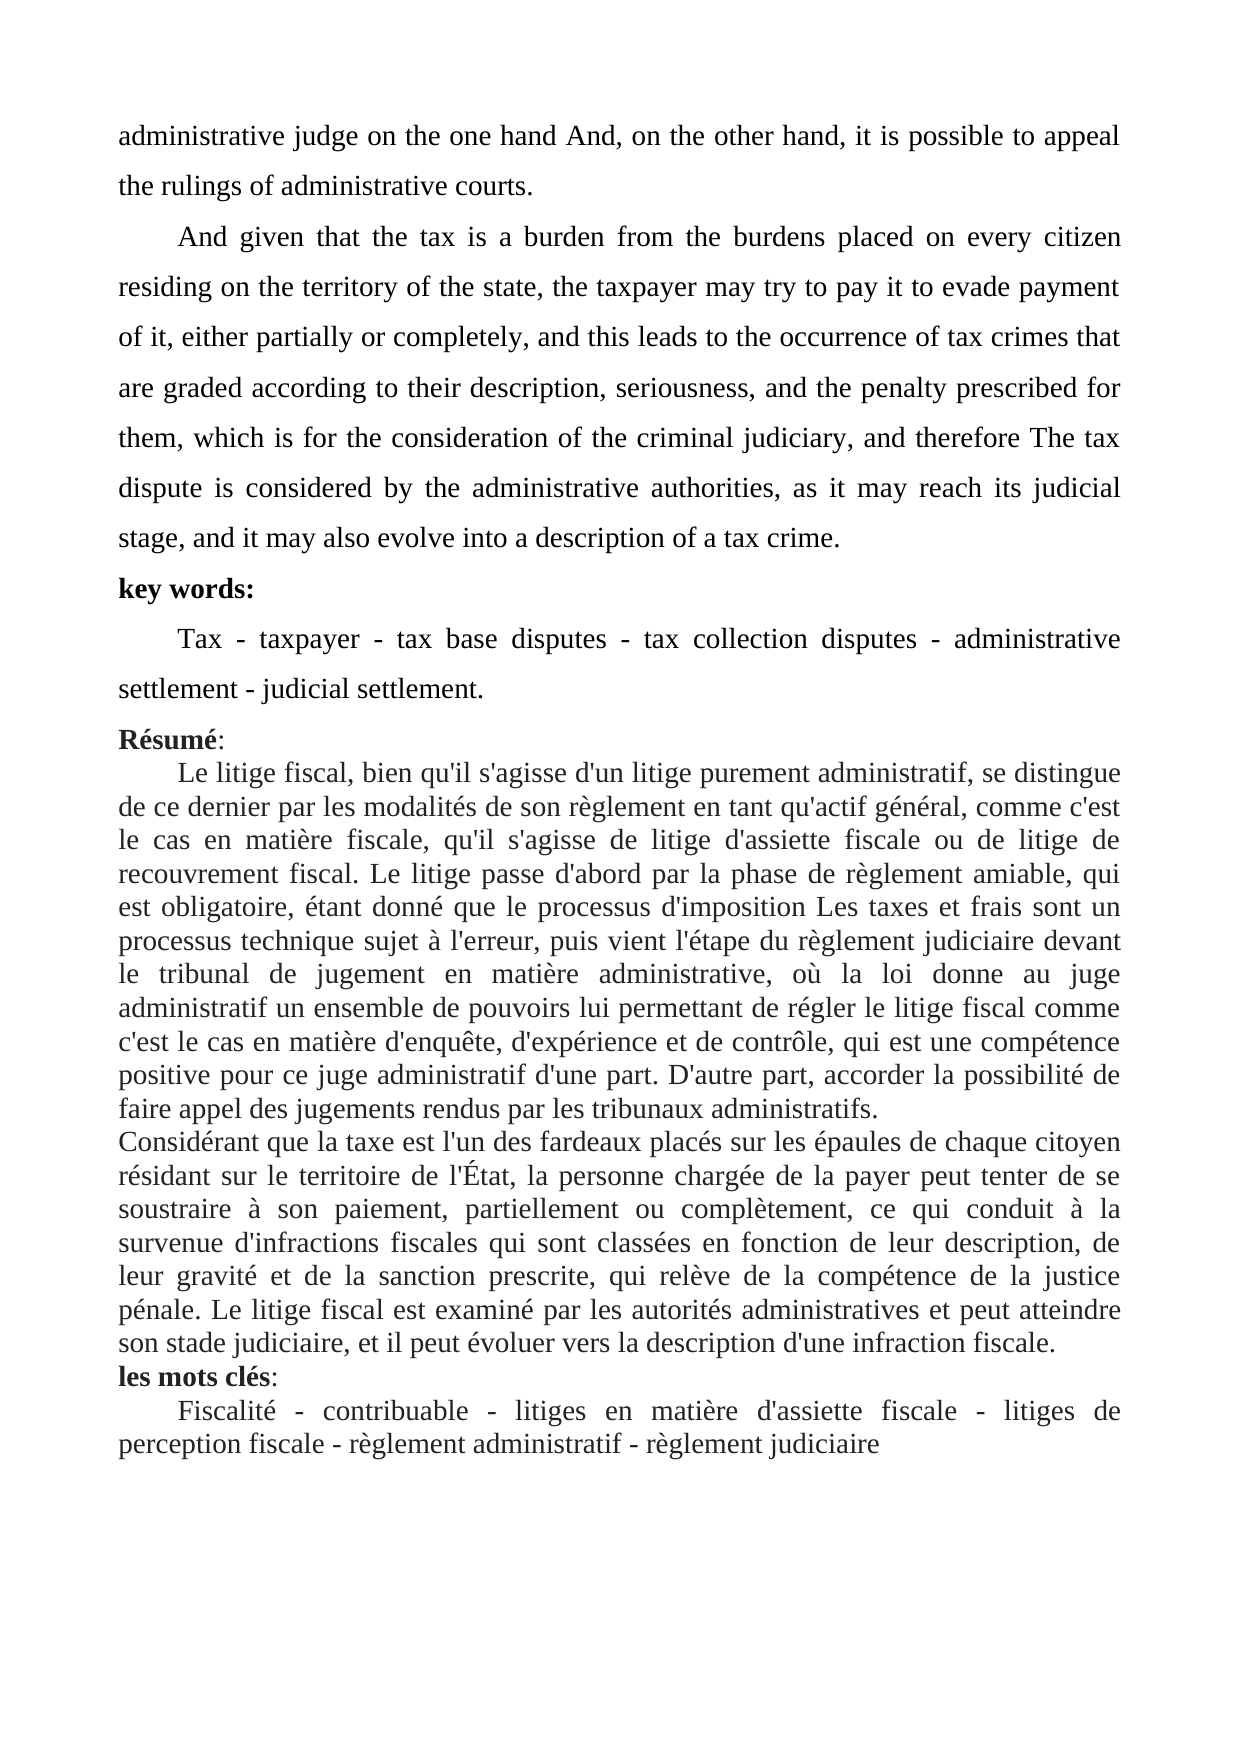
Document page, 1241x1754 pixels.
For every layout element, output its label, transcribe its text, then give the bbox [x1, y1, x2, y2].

text Le litige fiscal, bien qu'il s'agisse d'un litige purement administratif, se distingue de ce dernier par les modalités de son règlement en tant qu'actif général, comme c'est le cas en matière fiscale, qu'il s'agisse de litige d'assiette fiscale ou de litige de recouvrement fiscal. Le litige passe d'abord par la phase de règlement amiable, qui est obligatoire, étant donné que le processus d'imposition Les taxes et frais sont un processus technique sujet à l'erreur, puis vient l'étape du règlement judiciaire devant le tribunal de jugement en matière administrative, où la loi donne au juge administratif un ensemble de pouvoirs lui permettant de régler le litige fiscal comme c'est le cas en matière d'enquête, d'expérience et de contrôle, qui est une compétence positive pour ce juge administratif d'une part. D'autre part, accorder la possibilité de faire appel des jugements rendus par les tribunaux administratifs. [118, 755, 1122, 1124]
text Fiscalité - contribuable - litiges en matière d'assiette fiscale - litiges de perception fiscale - règlement administratif - règlement judiciaire [118, 1393, 1122, 1460]
text Résumé: [118, 722, 1122, 755]
text And given that the tax is a burden from the burdens placed on every citizen residing on the territory of the state, the taxpayer may try to pay it to evade payment of it, either partially or completely, and this leads to the occurrence of tax crimes that are graded according to their description, seriousness, and the penalty prescribed for them, which is for the consideration of the criminal judiciary, and therefore The tax dispute is considered by the administrative authorities, as it may reach its judicial stage, and it may also evolve into a description of a tax crime. [118, 219, 1122, 554]
text Tax - taxpayer - tax base disputes - tax collection disputes - administrative settlement - judicial settlement. [118, 621, 1122, 705]
text les mots clés: [118, 1359, 1122, 1393]
text administrative judge on the one hand And, on the other hand, it is possible to appeal the rulings of administrative courts. [118, 118, 1122, 202]
text Considérant que la taxe est l'un des fardeaux placés sur les épaules de chaque citoyen résidant sur le territoire de l'État, la personne chargée de la payer peut tenter de se soustraire à son paiement, partiellement ou complètement, ce qui conduit à la survenue d'infractions fiscales qui sont classées en fonction de leur description, de leur gravité et de la sanction prescrite, qui relève de la compétence de la justice pénale. Le litige fiscal est examiné par les autorités administratives et peut atteindre son stade judiciaire, et il peut évoluer vers la description d'une infraction fiscale. [118, 1124, 1122, 1359]
text key words: [118, 571, 1122, 604]
